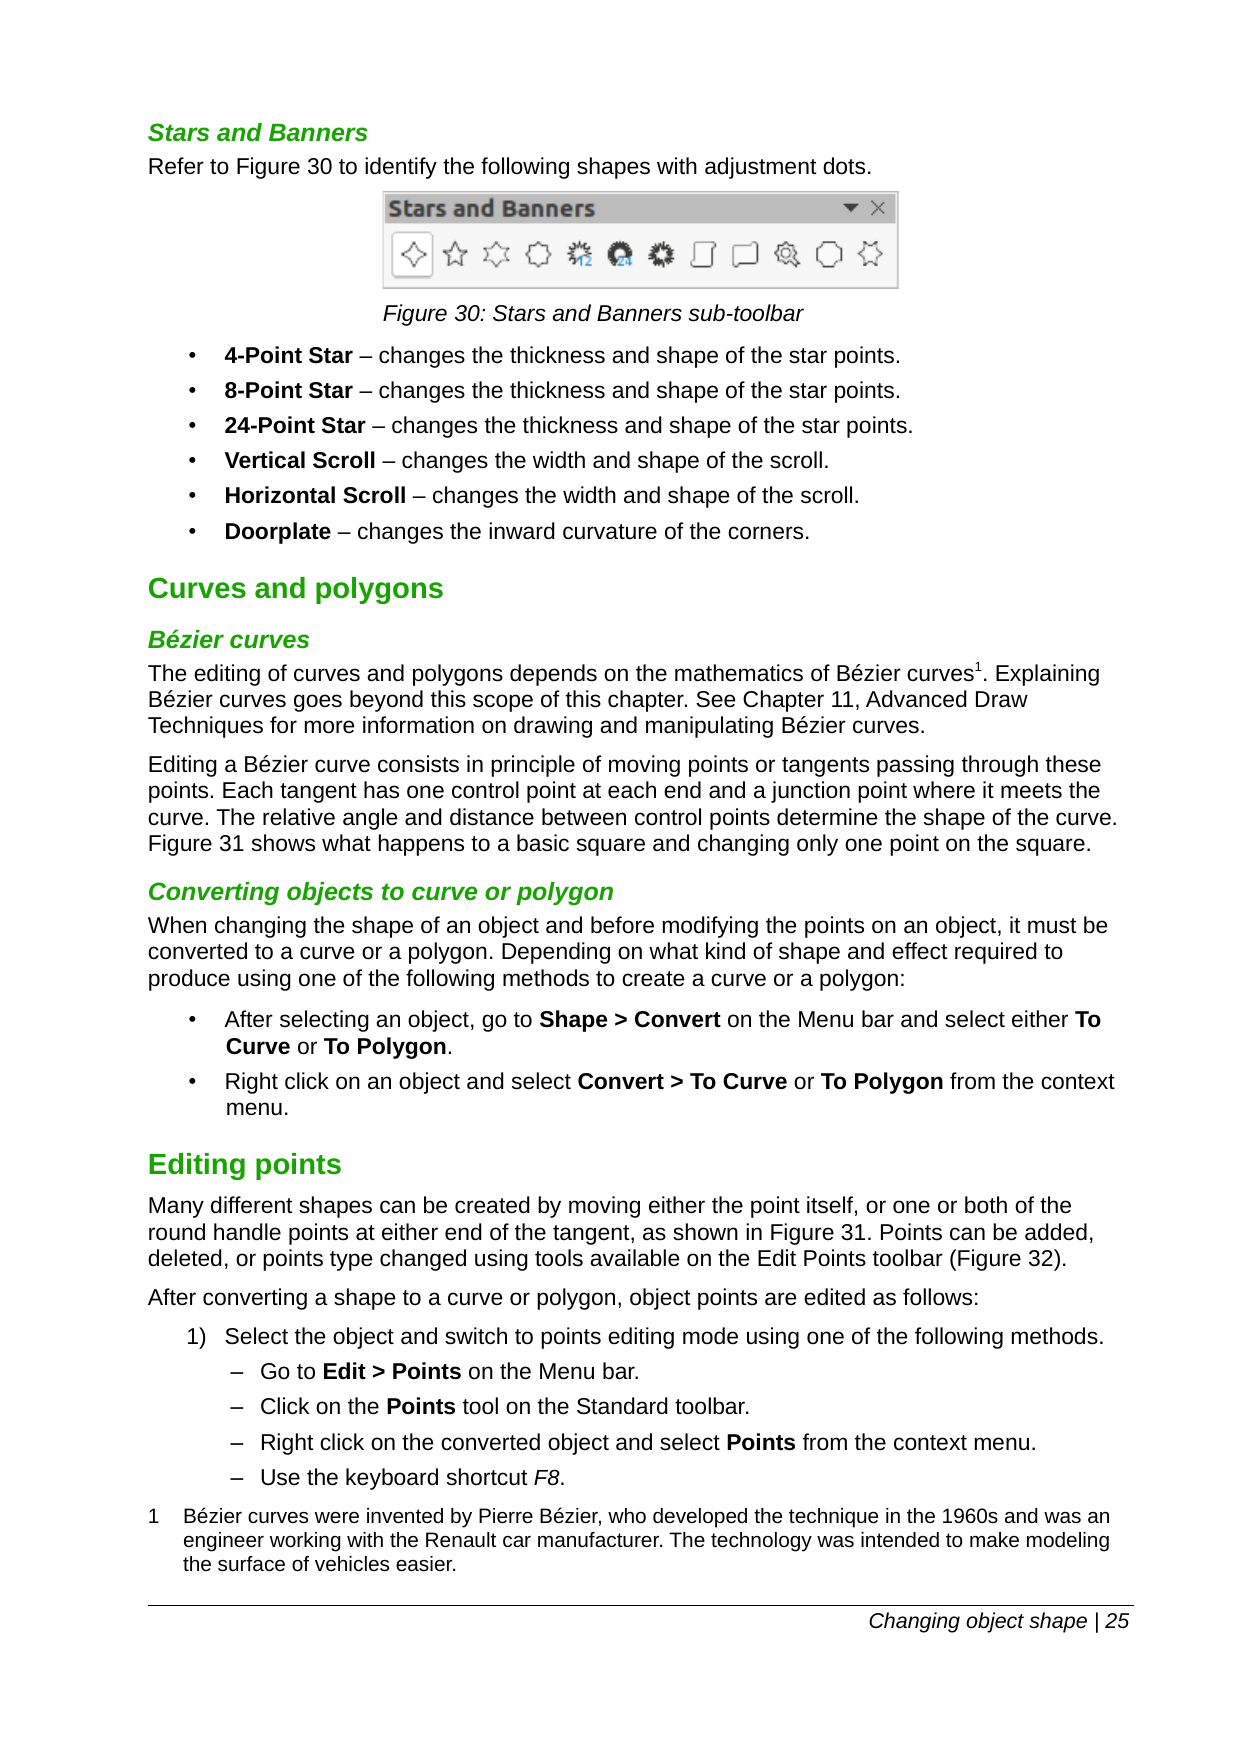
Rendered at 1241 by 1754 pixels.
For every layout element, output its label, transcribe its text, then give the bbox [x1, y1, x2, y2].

list 24-Point Star – changes the thickness and shape of the star points. [185, 409, 1134, 438]
picture [382, 191, 899, 289]
subtitle Bézier curves [148, 625, 1134, 653]
subtitle Converting objects to curve or polygon [148, 877, 1134, 906]
list Doorplate – changes the inward curvature of the corners. [185, 515, 1134, 547]
text Bézier curves were invented by Pierre Bézier, who developed the technique in the 1960s and was an engineer working with the Renault car manufacturer. The technology was intended to make modeling the surface of vehicles easier. [148, 1504, 1134, 1576]
list Use the keyboard shortcut F8. [230, 1464, 1134, 1490]
text When changing the shape of an object and before modifying the points on an object, it must be converted to a curve or a polygon. Depending on what kind of shape and effect required to produce using one of the following methods to create a curve or a polygon: [148, 912, 1134, 991]
list Select the object and switch to points editing mode using one of the following methods. [207, 1323, 1134, 1349]
list Right click on an object and select Convert > To Curve or To Polygon from the context menu. [185, 1065, 1134, 1123]
subtitle Curves and polygons [148, 571, 1134, 604]
list After converting a shape to a curve or polygon, object points are edited as follows: [148, 1284, 1134, 1310]
list Click on the Points tool on the Standard toolbar. [230, 1393, 1134, 1419]
list Go to Edit > Points on the Menu bar. [230, 1358, 1134, 1384]
text The editing of curves and polygons depends on the mathematics of Bézier curves. Explaining Bézier curves goes beyond this scope of this chapter. See Chapter 11, Advanced Draw Techniques for more information on drawing and manipulating Bézier curves. [148, 659, 1134, 738]
text Figure 30: Stars and Banners sub-toolbar [383, 300, 899, 327]
list Refer to Figure 30 to identify the following shapes with adjustment dots. [148, 153, 1134, 179]
list 8-Point Star – changes the thickness and shape of the star points. [185, 374, 1134, 403]
subtitle Editing points [148, 1147, 1134, 1181]
list Right click on the converted object and select Points from the context menu. [230, 1428, 1134, 1455]
list 4-Point Star – changes the thickness and shape of the star points. [185, 339, 1134, 368]
list Vertical Scroll – changes the width and shape of the scroll. [185, 444, 1134, 474]
list Horizontal Scroll – changes the width and shape of the scroll. [185, 479, 1134, 509]
subtitle Stars and Banners [148, 118, 1134, 147]
text Many different shapes can be created by moving either the point itself, or one or both of the round handle points at either end of the tangent, as shown in Figure 31. Points can be added, deleted, or points type changed using tools available on the Edit Points toolbar (Figure 32). [148, 1192, 1134, 1271]
text Editing a Bézier curve consists in principle of moving points or tangents passing through these points. Each tangent has one control point at each end and a junction point where it meets the curve. The relative angle and distance between control points determine the shape of the curve. Figure 31 shows what happens to a basic square and changing only one point on the square. [148, 751, 1134, 856]
list After selecting an object, go to Shape > Convert on the Menu bar and select either To Curve or To Polygon. [185, 1003, 1134, 1059]
